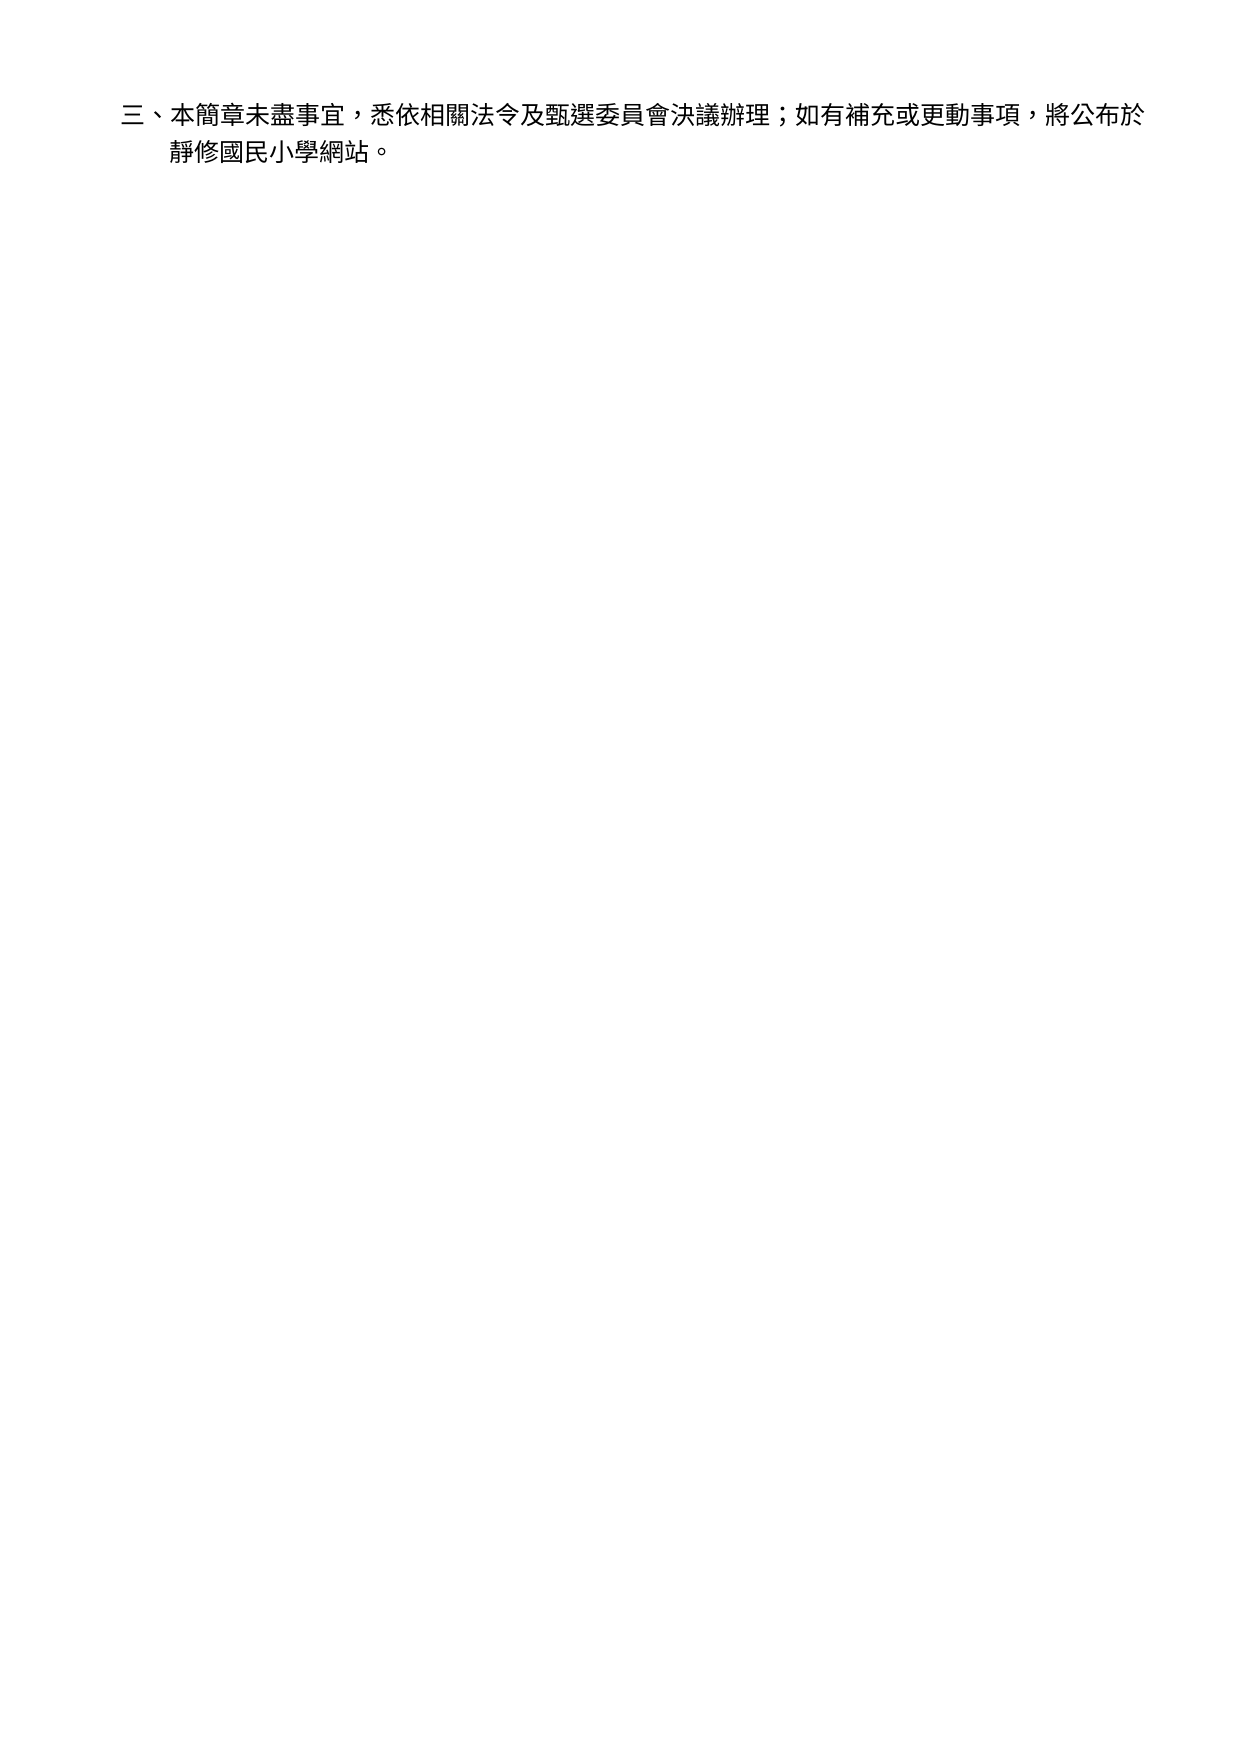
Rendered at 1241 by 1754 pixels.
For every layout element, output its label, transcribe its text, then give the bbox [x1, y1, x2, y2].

text 三、本簡章未盡事宜，悉依相關法令及甄選委員會決議辦理；如有補充或更動事項，將公布於靜修國民小學網站。 [121, 96, 1169, 168]
